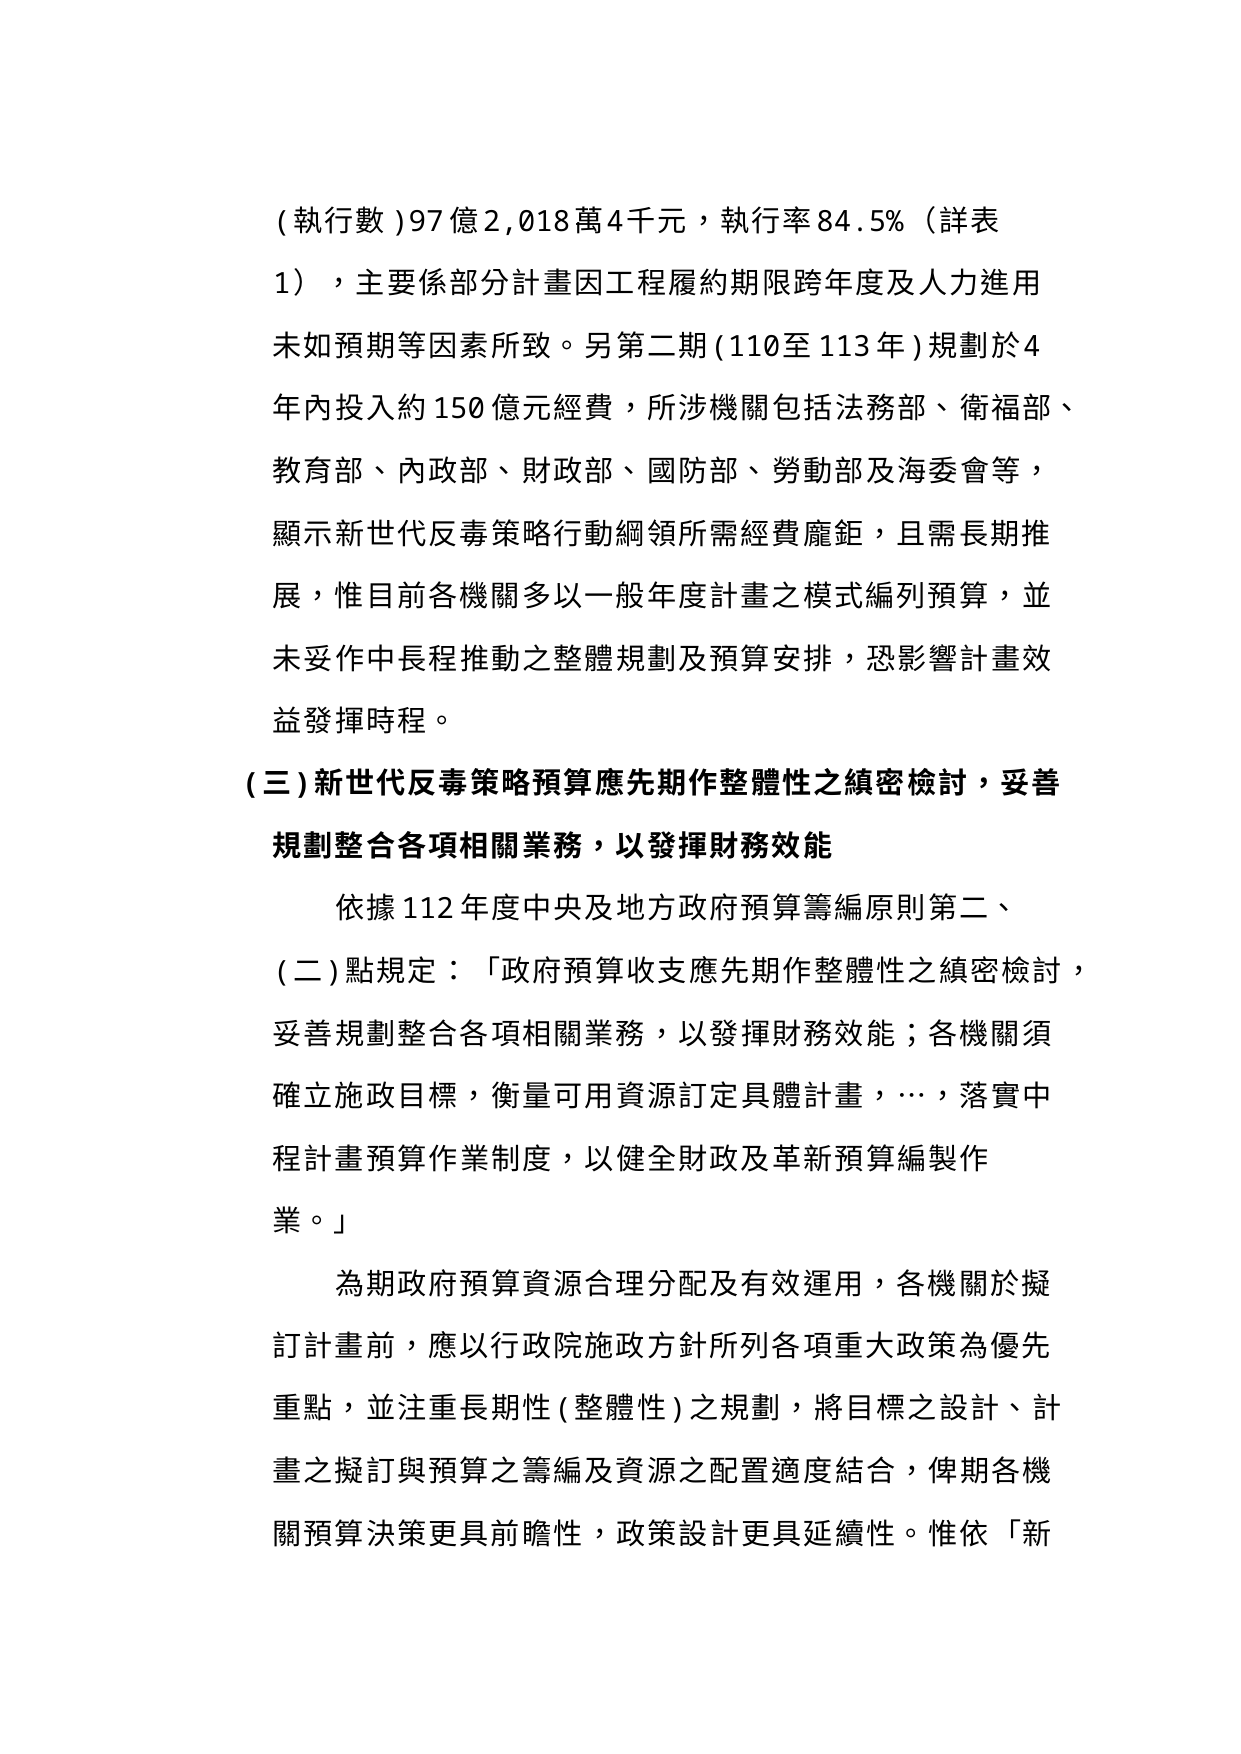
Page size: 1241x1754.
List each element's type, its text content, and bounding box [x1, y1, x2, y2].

text 為期政府預算資源合理分配及有效運用，各機關於擬訂計畫前，應以行政院施政方針所列各項重大政策為優先重點，並注重長期性(整體性)之規劃，將目標之設計、計畫之擬訂與預算之籌編及資源之配置適度結合，俾期各機關預算決策更具前瞻性，政策設計更具延續性。惟依「新 [266, 1240, 1063, 1552]
text (三)新世代反毒策略預算應先期作整體性之縝密檢討，妥善規劃整合各項相關業務，以發揮財務效能 [236, 740, 1063, 865]
text 經統計新世代反毒策略行動綱領第一期(106至109年)計編列預算115億288萬4千元，執行結果，決算數(執行數)97億2,018萬4千元，執行率84.5%（詳表1），主要係部分計畫因工程履約期限跨年度及人力進用未如預期等因素所致。另第二期(110至113年)規劃於4年內投入約150億元經費，所涉機關包括法務部、衛福部、教育部、內政部、財政部、國防部、勞動部及海委會等，顯示新世代反毒策略行動綱領所需經費龐鉅，且需長期推展，惟目前各機關多以一般年度計畫之模式編列預算，並未妥作中長程推動之整體規劃及預算安排，恐影響計畫效益發揮時程。 [266, 177, 1063, 740]
text 依據112年度中央及地方政府預算籌編原則第二、(二)點規定：「政府預算收支應先期作整體性之縝密檢討，妥善規劃整合各項相關業務，以發揮財務效能；各機關須確立施政目標，衡量可用資源訂定具體計畫，…，落實中程計畫預算作業制度，以健全財政及革新預算編製作業。」 [266, 865, 1063, 1240]
